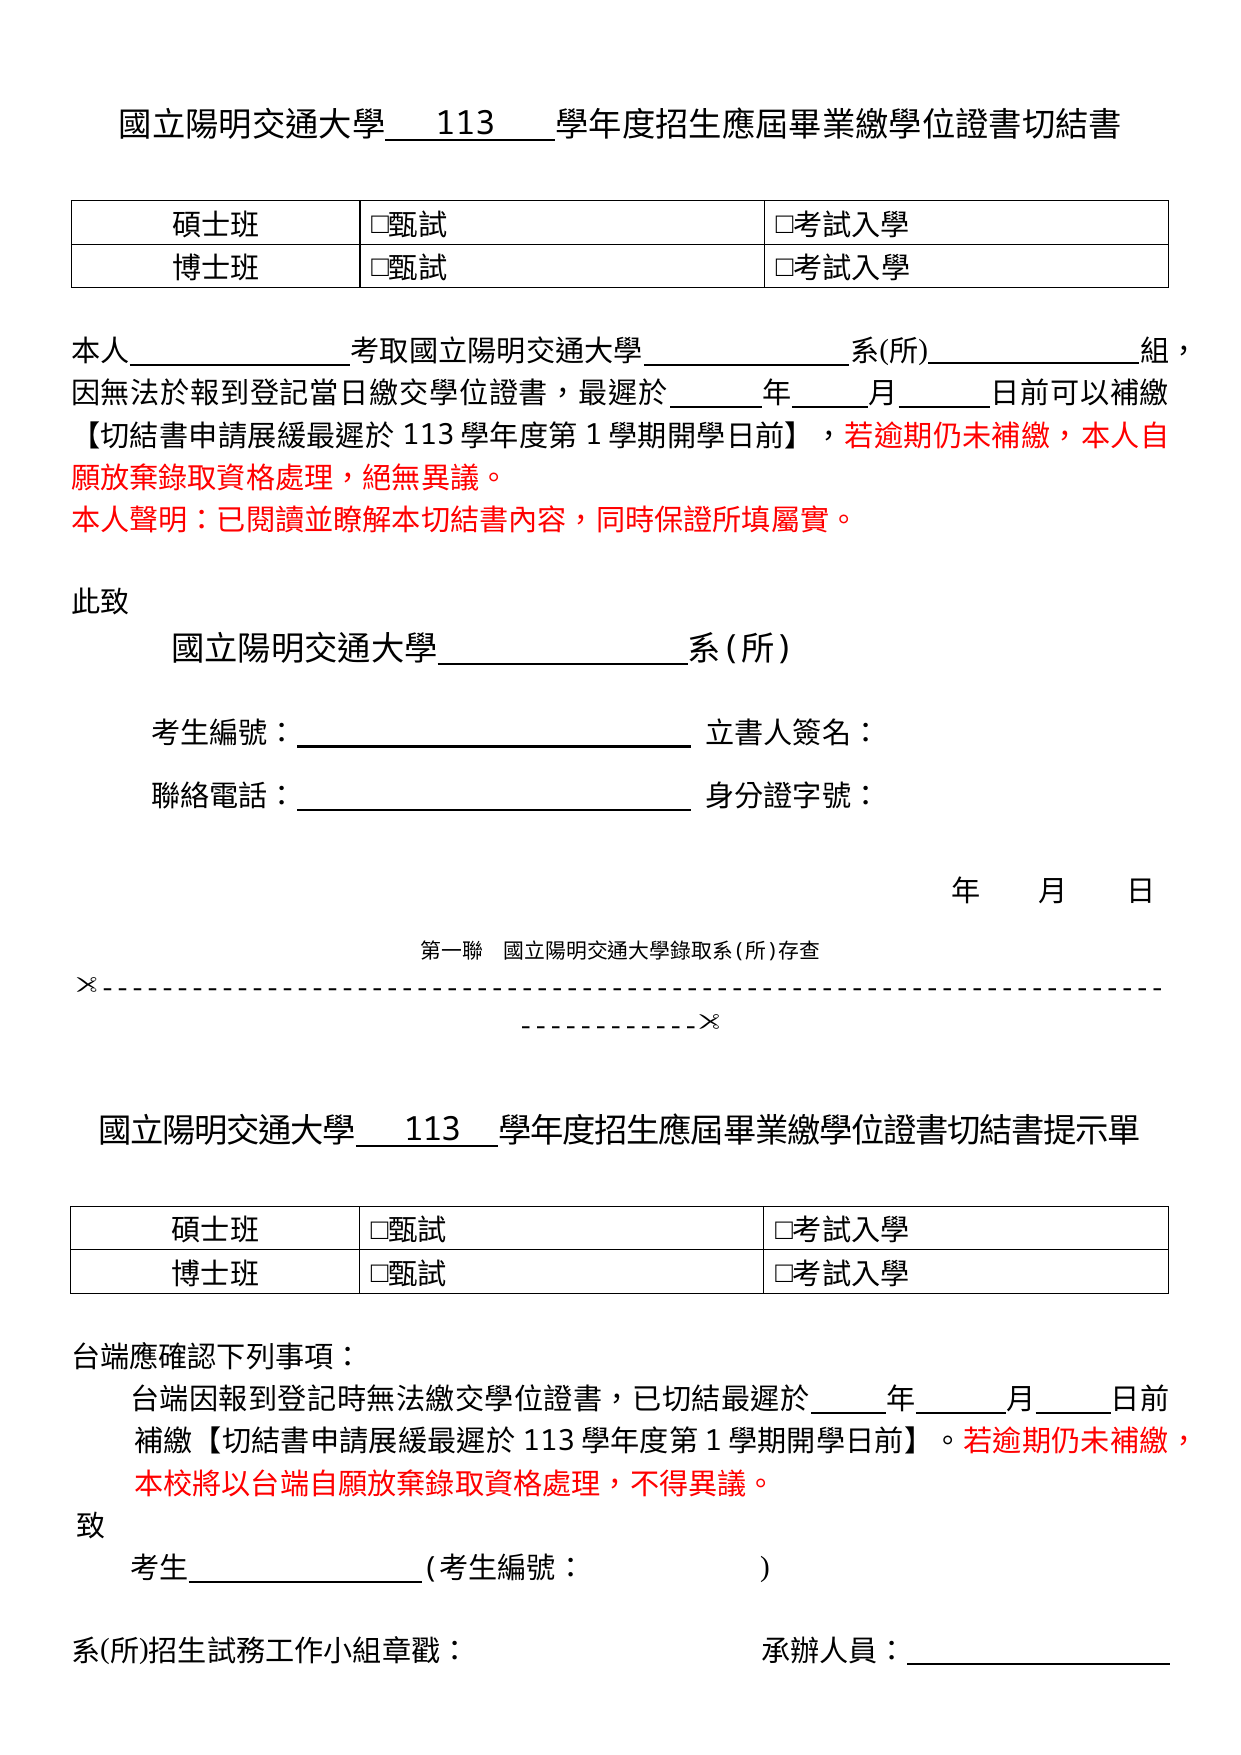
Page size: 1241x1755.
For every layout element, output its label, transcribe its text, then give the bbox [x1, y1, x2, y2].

text 考生 (考生編號： ) [130, 1545, 1169, 1587]
table_header □甄試 [361, 201, 764, 243]
table_header □考試入學 [764, 1207, 1168, 1249]
table_header 碩士班 [72, 201, 359, 243]
table_header □甄試 [360, 1207, 763, 1249]
table_cell □考試入學 [765, 245, 1168, 287]
text 考生編號： 立書人簽名： [71, 709, 1169, 752]
table_cell 博士班 [72, 245, 359, 287]
text 國立陽明交通大學 113 學年度招生應屆畢業繳學位證書切結書 [71, 92, 1169, 146]
text 第一聯 國立陽明交通大學錄取系(所)存查 [71, 931, 1169, 968]
text 年 月 日 [71, 867, 1169, 910]
table_cell 博士班 [71, 1250, 359, 1293]
text ----------------------------------------------------------------------------------- [71, 968, 1169, 1043]
table_cell □甄試 [361, 245, 764, 287]
text 本人 考取國立陽明交通大學 系(所) 組，因無法於報到登記當日繳交學位證書，最遲於 年 月 日前可以補繳【切結書申請展緩最遲於113學年度第1學期開學日前】，若逾期仍未補繳，本人自願放棄錄取資格處理，絕無異議。 [71, 327, 1169, 497]
text 國立陽明交通大學 系(所) [71, 621, 1169, 669]
text 此致 [71, 579, 1169, 621]
text 本人聲明：已閱讀並瞭解本切結書內容，同時保證所填屬實。 [71, 497, 1169, 539]
text 國立陽明交通大學 113 學年度招生應屆畢業繳學位證書切結書提示單 [71, 1098, 1169, 1152]
table_header □考試入學 [765, 201, 1168, 243]
text 系(所)招生試務工作小組章戳： 承辦人員： [71, 1627, 1169, 1669]
text 台端應確認下列事項： [71, 1333, 1169, 1376]
table_cell □甄試 [360, 1250, 763, 1293]
text 致 [77, 1503, 1169, 1545]
table_header 碩士班 [71, 1207, 359, 1249]
table_cell □考試入學 [764, 1250, 1168, 1293]
text 台端因報到登記時無法繳交學位證書，已切結最遲於 年 月 日前補繳【切結書申請展緩最遲於113學年度第1學期開學日前】。若逾期仍未補繳，本校將以台端自願放棄錄取資格處理，不得異議。 [130, 1376, 1169, 1503]
text 聯絡電話： 身分證字號： [71, 773, 1169, 815]
